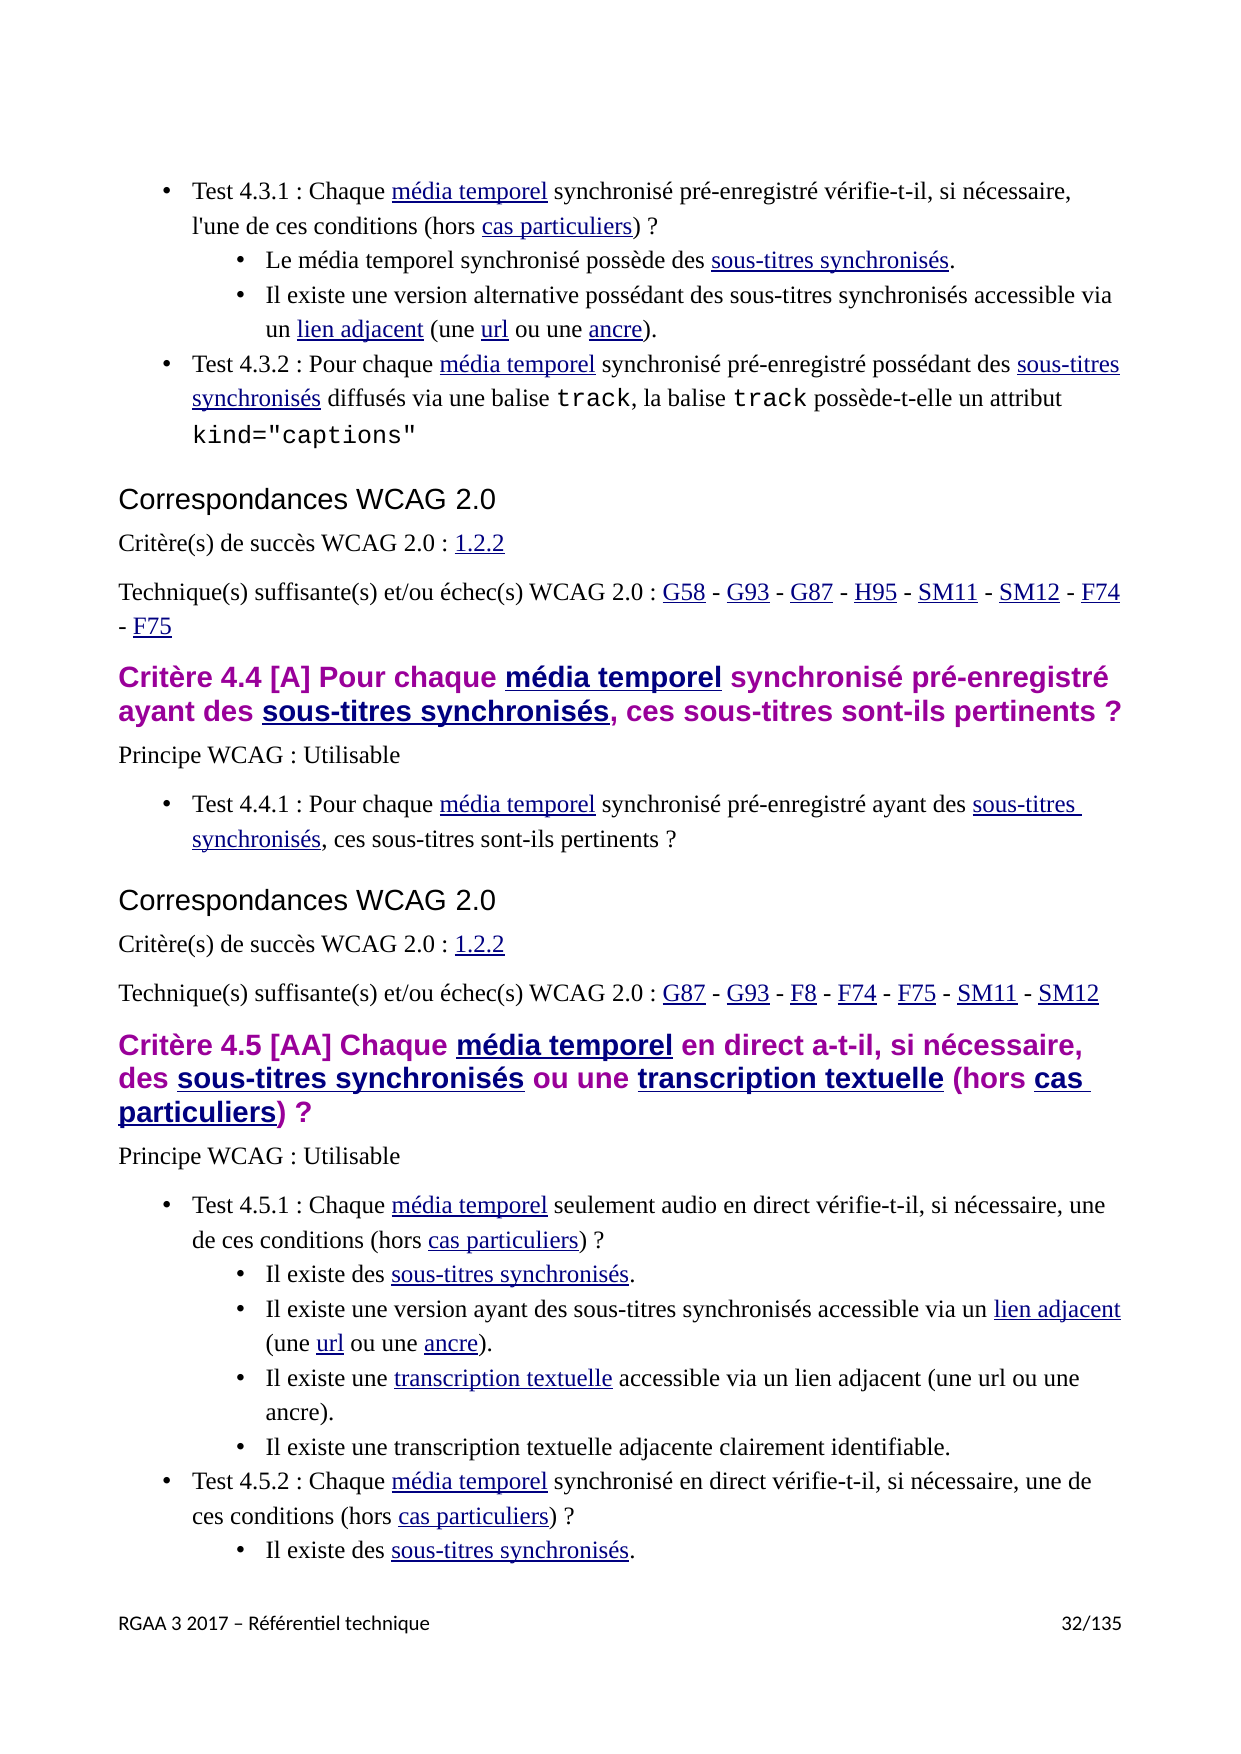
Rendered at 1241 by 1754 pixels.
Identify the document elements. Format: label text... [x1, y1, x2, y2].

text Critère(s) de succès WCAG 2.0 : 1.2.2 [118, 929, 1122, 958]
list Test 4.5.1 : Chaque média temporel seulement audio en direct vérifie-t-il, si nécessaire, une de ces conditions (hors cas particuliers) ? [162, 1190, 1122, 1254]
list Il existe une version alternative possédant des sous-titres synchronisés accessible via un lien adjacent (une url ou une ancre). [236, 280, 1122, 343]
list Test 4.3.2 : Pour chaque média temporel synchronisé pré-enregistré possédant des sous-titres synchronisés diffusés via une balise track, la balise track possède-t-elle un attribut kind="captions" [162, 349, 1122, 451]
subtitle Correspondances WCAG 2.0 [118, 883, 1122, 917]
text Principe WCAG : Utilisable [118, 740, 1122, 769]
list Test 4.3.1 : Chaque média temporel synchronisé pré-enregistré vérifie-t-il, si nécessaire, l'une de ces conditions (hors cas particuliers) ? [162, 176, 1122, 239]
text Technique(s) suffisante(s) et/ou échec(s) WCAG 2.0 : G87 - G93 - F8 - F74 - F75 - SM11 - SM12 [118, 978, 1122, 1007]
list Il existe une version ayant des sous-titres synchronisés accessible via un lien adjacent (une url ou une ancre). [236, 1294, 1122, 1357]
subtitle Correspondances WCAG 2.0 [118, 482, 1122, 515]
subtitle Critère 4.4 [A] Pour chaque média temporel synchronisé pré-enregistré ayant des sous-titres synchronisés, ces sous-titres sont-ils pertinents ? [118, 660, 1122, 728]
text Principe WCAG : Utilisable [118, 1141, 1122, 1170]
subtitle Critère 4.5 [AA] Chaque média temporel en direct a-t-il, si nécessaire, des sous-titres synchronisés ou une transcription textuelle (hors cas particuliers) ? [118, 1028, 1122, 1129]
list Il existe des sous-titres synchronisés. [236, 1535, 1122, 1564]
text Technique(s) suffisante(s) et/ou échec(s) WCAG 2.0 : G58 - G93 - G87 - H95 - SM11 - SM12 - F74 - F75 [118, 577, 1122, 640]
list Il existe des sous-titres synchronisés. [236, 1259, 1122, 1288]
list Il existe une transcription textuelle adjacente clairement identifiable. [236, 1432, 1122, 1461]
text Critère(s) de succès WCAG 2.0 : 1.2.2 [118, 528, 1122, 557]
list Test 4.4.1 : Pour chaque média temporel synchronisé pré-enregistré ayant des sous-titres synchronisés, ces sous-titres sont-ils pertinents ? [162, 789, 1122, 853]
list Le média temporel synchronisé possède des sous-titres synchronisés. [236, 245, 1122, 274]
list Il existe une transcription textuelle accessible via un lien adjacent (une url ou une ancre). [236, 1363, 1122, 1426]
list Test 4.5.2 : Chaque média temporel synchronisé en direct vérifie-t-il, si nécessaire, une de ces conditions (hors cas particuliers) ? [162, 1466, 1122, 1529]
